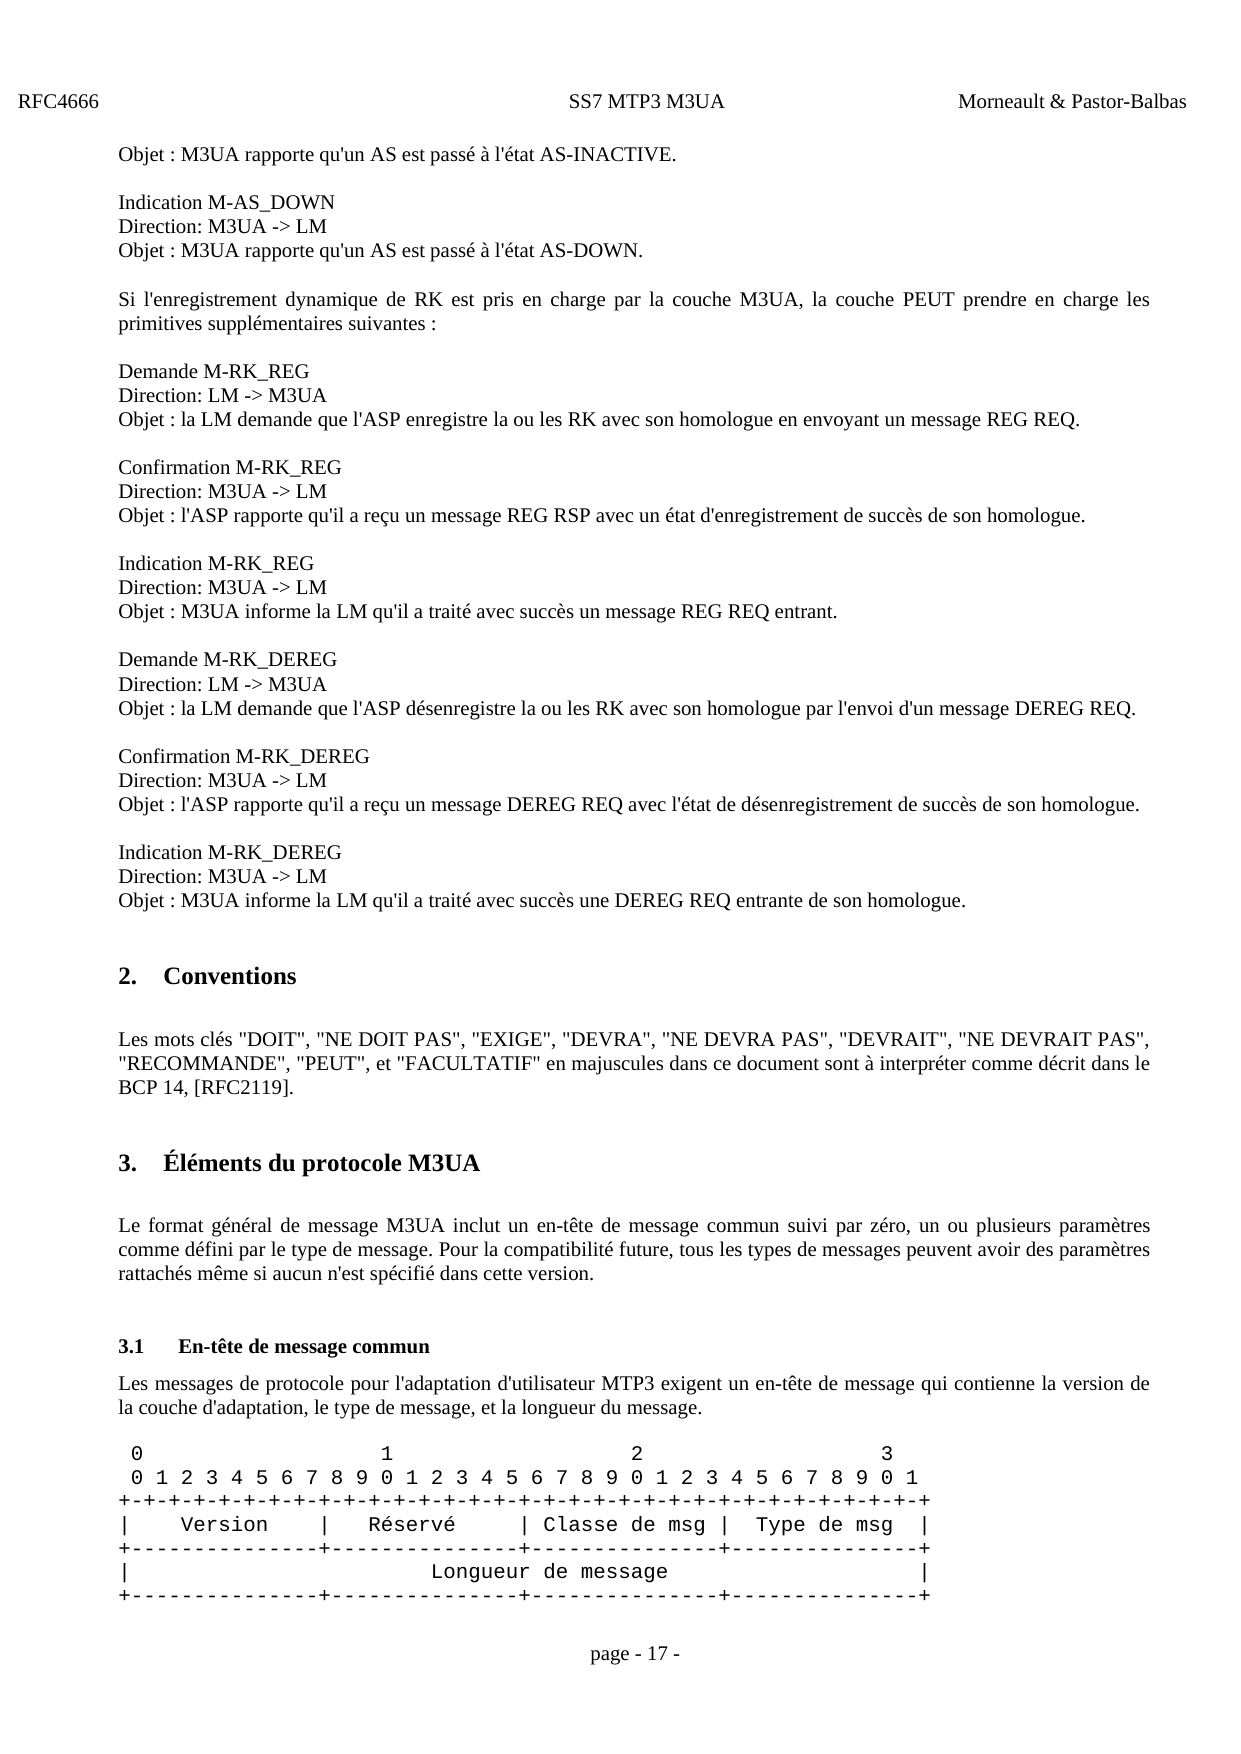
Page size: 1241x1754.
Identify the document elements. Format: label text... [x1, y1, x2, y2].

text +---------------+---------------+---------------+---------------+ [118, 1585, 1152, 1608]
text +-+-+-+-+-+-+-+-+-+-+-+-+-+-+-+-+-+-+-+-+-+-+-+-+-+-+-+-+-+-+-+-+ [118, 1490, 1152, 1514]
text Objet : l'ASP rapporte qu'il a reçu un message DEREG REQ avec l'état de désenregistrement de succès de son homologue. [118, 792, 1152, 816]
text | Version | Réservé | Classe de msg | Type de msg | [118, 1514, 1152, 1538]
text Direction: M3UA -> LM [118, 575, 1152, 599]
subtitle 2. Conventions [118, 961, 1152, 990]
text Si l'enregistrement dynamique de RK est pris en charge par la couche M3UA, la couche PEUT prendre en charge les primitives supplémentaires suivantes : [118, 286, 1152, 334]
text Demande M-RK_REG [118, 359, 1152, 383]
text Objet : M3UA rapporte qu'un AS est passé à l'état AS-DOWN. [118, 238, 1152, 262]
text Direction: LM -> M3UA [118, 383, 1152, 407]
text Direction: M3UA -> LM [118, 864, 1152, 888]
text Direction: LM -> M3UA [118, 671, 1152, 696]
text Les mots clés "DOIT", "NE DOIT PAS", "EXIGE", "DEVRA", "NE DEVRA PAS", "DEVRAIT", "NE DEVRAIT PAS", "RECOMMANDE", "PEUT", et "FACULTATIF" en majuscules dans ce document sont à interpréter comme décrit dans le BCP 14, [RFC2119]. [118, 1026, 1152, 1099]
text Les messages de protocole pour l'adaptation d'utilisateur MTP3 exigent un en-tête de message qui contienne la version de la couche d'adaptation, le type de message, et la longueur du message. [118, 1371, 1152, 1419]
text 0 1 2 3 4 5 6 7 8 9 0 1 2 3 4 5 6 7 8 9 0 1 2 3 4 5 6 7 8 9 0 1 [118, 1467, 1152, 1490]
text Indication M-RK_REG [118, 551, 1152, 575]
text Direction: M3UA -> LM [118, 479, 1152, 503]
text Confirmation M-RK_REG [118, 455, 1152, 479]
text 0 1 2 3 [118, 1443, 1152, 1467]
text Direction: M3UA -> LM [118, 768, 1152, 792]
text Objet : la LM demande que l'ASP désenregistre la ou les RK avec son homologue par l'envoi d'un message DEREG REQ. [118, 696, 1152, 719]
text Objet : l'ASP rapporte qu'il a reçu un message REG RSP avec un état d'enregistrement de succès de son homologue. [118, 503, 1152, 527]
text Objet : M3UA rapporte qu'un AS est passé à l'état AS-INACTIVE. [118, 142, 1152, 166]
subtitle 3. Éléments du protocole M3UA [118, 1148, 1152, 1176]
text Demande M-RK_DEREG [118, 647, 1152, 671]
text Objet : M3UA informe la LM qu'il a traité avec succès une DEREG REQ entrante de son homologue. [118, 888, 1152, 912]
text | Longueur de message | [118, 1561, 1152, 1585]
text Objet : la LM demande que l'ASP enregistre la ou les RK avec son homologue en envoyant un message REG REQ. [118, 407, 1152, 431]
subtitle 3.1 En-tête de message commun [118, 1334, 1152, 1358]
text Direction: M3UA -> LM [118, 214, 1152, 238]
text Indication M-AS_DOWN [118, 190, 1152, 214]
text Le format général de message M3UA inclut un en-tête de message commun suivi par zéro, un ou plusieurs paramètres comme défini par le type de message. Pour la compatibilité future, tous les types de messages peuvent avoir des paramètres rattachés même si aucun n'est spécifié dans cette version. [118, 1213, 1152, 1285]
text Objet : M3UA informe la LM qu'il a traité avec succès un message REG REQ entrant. [118, 599, 1152, 623]
text Indication M-RK_DEREG [118, 840, 1152, 864]
text Confirmation M-RK_DEREG [118, 744, 1152, 768]
text +---------------+---------------+---------------+---------------+ [118, 1538, 1152, 1561]
